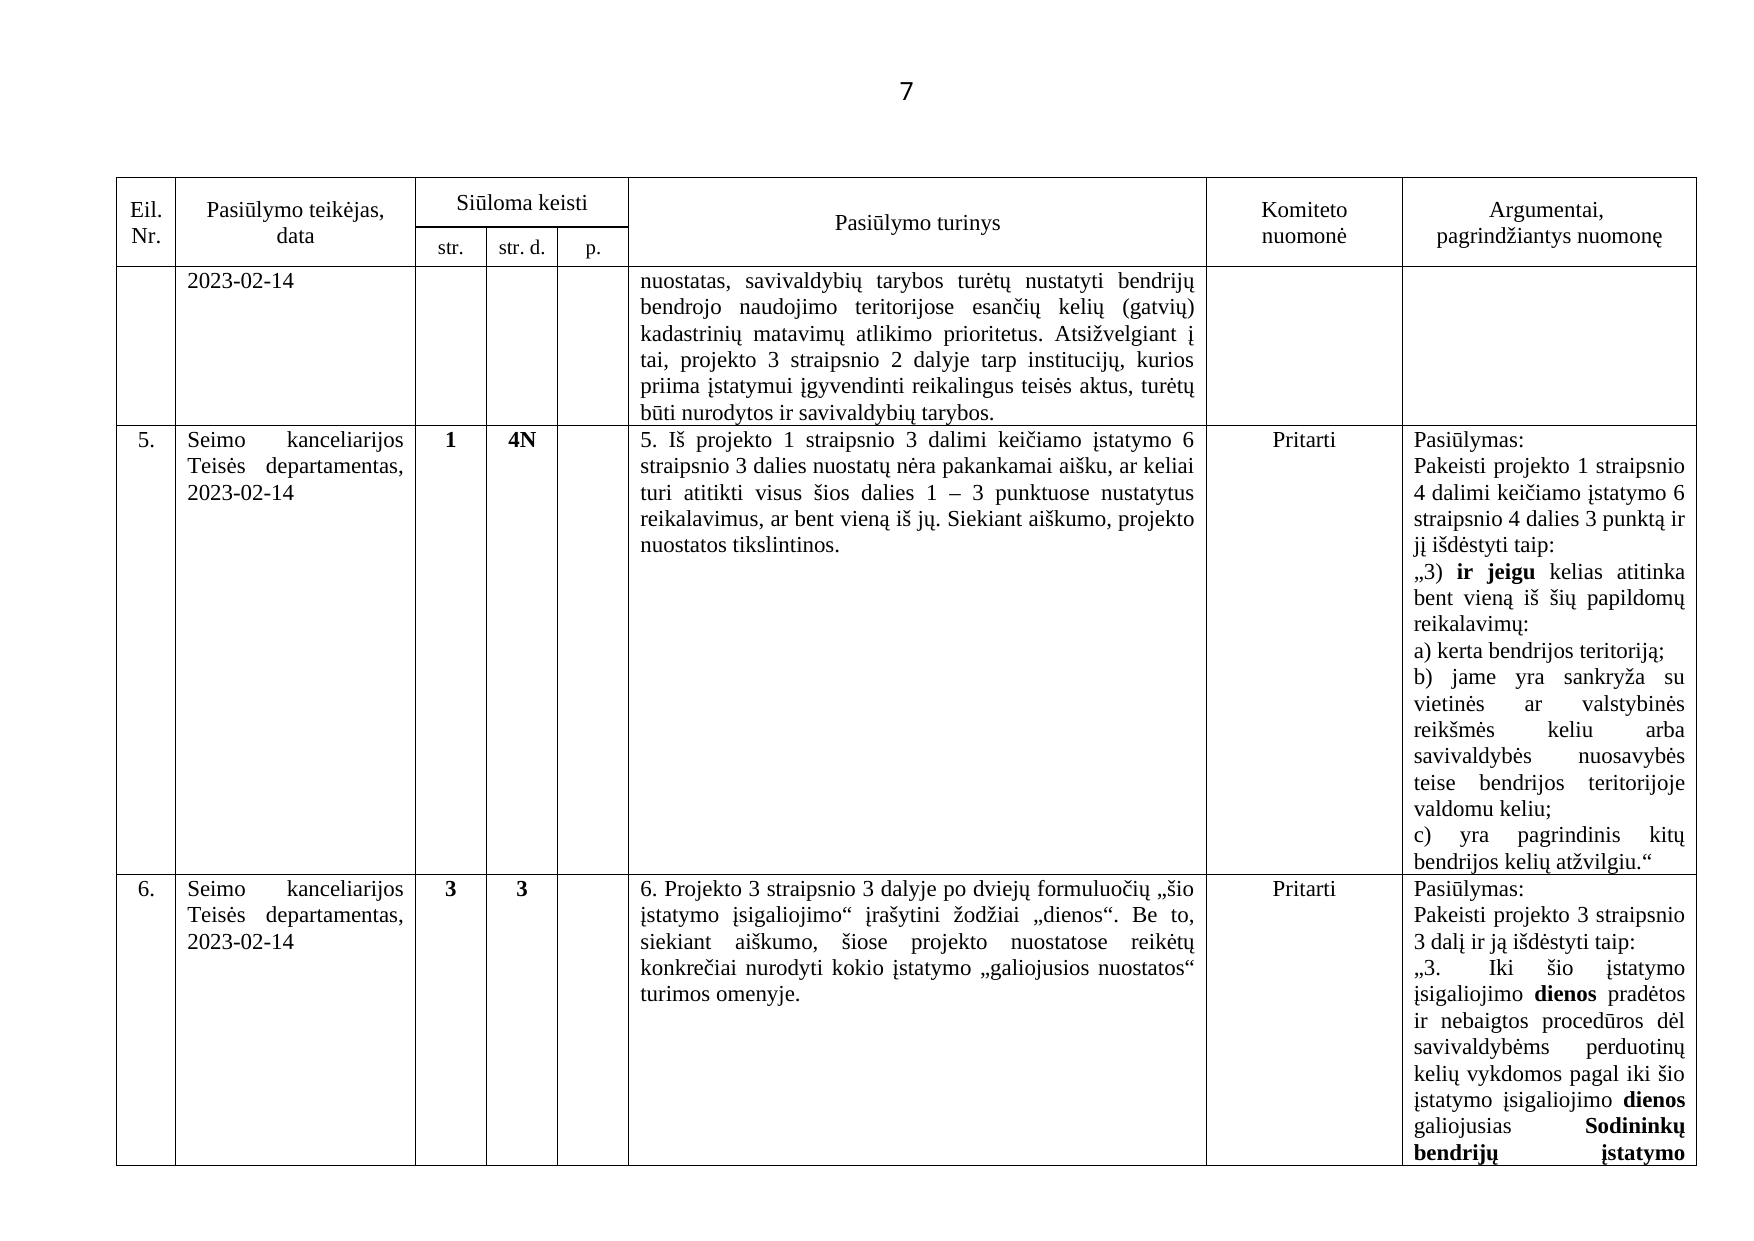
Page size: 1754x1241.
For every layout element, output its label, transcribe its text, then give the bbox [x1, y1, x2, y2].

table_cell 1 [416, 426, 486, 874]
table_header Pasiūlymo turinys [629, 178, 1206, 266]
table_cell [558, 875, 628, 1165]
table_cell [487, 267, 557, 425]
table_header Komiteto nuomonė [1207, 178, 1402, 266]
table_cell 2023-02-14 [176, 267, 415, 425]
table_cell Pasiūlymas: Pakeisti projekto 3 straipsnio 3 dalį ir ją išdėstyti taip: „3. Iki šio įstatymo įsigaliojimo dienos pradėtos ir nebaigtos procedūros dėl savivaldybėms perduotinų kelių vykdomos pagal iki šio įstatymo įsigaliojimo dienos galiojusias Sodininkų bendrijų įstatymo [1403, 875, 1696, 1165]
table_header Pasiūlymo teikėjas, data [176, 178, 415, 266]
table_cell 6. [117, 875, 175, 1165]
table_header Argumentai, pagrindžiantys nuomonę [1403, 178, 1696, 266]
table_cell 4N [487, 426, 557, 874]
table_cell nuostatas, savivaldybių tarybos turėtų nustatyti bendrijų bendrojo naudojimo teritorijose esančių kelių (gatvių) kadastrinių matavimų atlikimo prioritetus. Atsižvelgiant į tai, projekto 3 straipsnio 2 dalyje tarp institucijų, kurios priima įstatymui įgyvendinti reikalingus teisės aktus, turėtų būti nurodytos ir savivaldybių tarybos. [629, 267, 1206, 425]
table_cell 5. Iš projekto 1 straipsnio 3 dalimi keičiamo įstatymo 6 straipsnio 3 dalies nuostatų nėra pakankamai aišku, ar keliai turi atitikti visus šios dalies 1 – 3 punktuose nustatytus reikalavimus, ar bent vieną iš jų. Siekiant aiškumo, projekto nuostatos tikslintinos. [629, 426, 1206, 874]
table_cell str. [416, 228, 486, 266]
table_cell [117, 267, 175, 425]
table_cell [558, 267, 628, 425]
table_cell Seimo kanceliarijos Teisės departamentas, 2023-02-14 [176, 426, 415, 874]
table_header Siūloma keisti [416, 178, 628, 226]
table_cell 5. [117, 426, 175, 874]
table_cell [558, 426, 628, 874]
table_cell Seimo kanceliarijos Teisės departamentas, 2023-02-14 [176, 875, 415, 1165]
table_cell Pasiūlymas: Pakeisti projekto 1 straipsnio 4 dalimi keičiamo įstatymo 6 straipsnio 4 dalies 3 punktą ir jį išdėstyti taip: „3) ir jeigu kelias atitinka bent vieną iš šių papildomų reikalavimų: a) kerta bendrijos teritoriją; b) jame yra sankryža su vietinės ar valstybinės reikšmės keliu arba savivaldybės nuosavybės teise bendrijos teritorijoje valdomu keliu; c) yra pagrindinis kitų bendrijos kelių atžvilgiu.“ [1403, 426, 1696, 874]
table_cell str. d. [487, 228, 557, 266]
table_cell 3 [487, 875, 557, 1165]
table_cell [1403, 267, 1696, 425]
table_cell [416, 267, 486, 425]
table_cell p. [558, 228, 628, 266]
table_cell [1207, 267, 1402, 425]
table_cell Pritarti [1207, 426, 1402, 874]
table_header Eil. Nr. [117, 178, 175, 266]
table_cell Pritarti [1207, 875, 1402, 1165]
table_cell 6. Projekto 3 straipsnio 3 dalyje po dviejų formuluočių „šio įstatymo įsigaliojimo“ įrašytini žodžiai „dienos“. Be to, siekiant aiškumo, šiose projekto nuostatose reikėtų konkrečiai nurodyti kokio įstatymo „galiojusios nuostatos“ turimos omenyje. [629, 875, 1206, 1165]
table_cell 3 [416, 875, 486, 1165]
